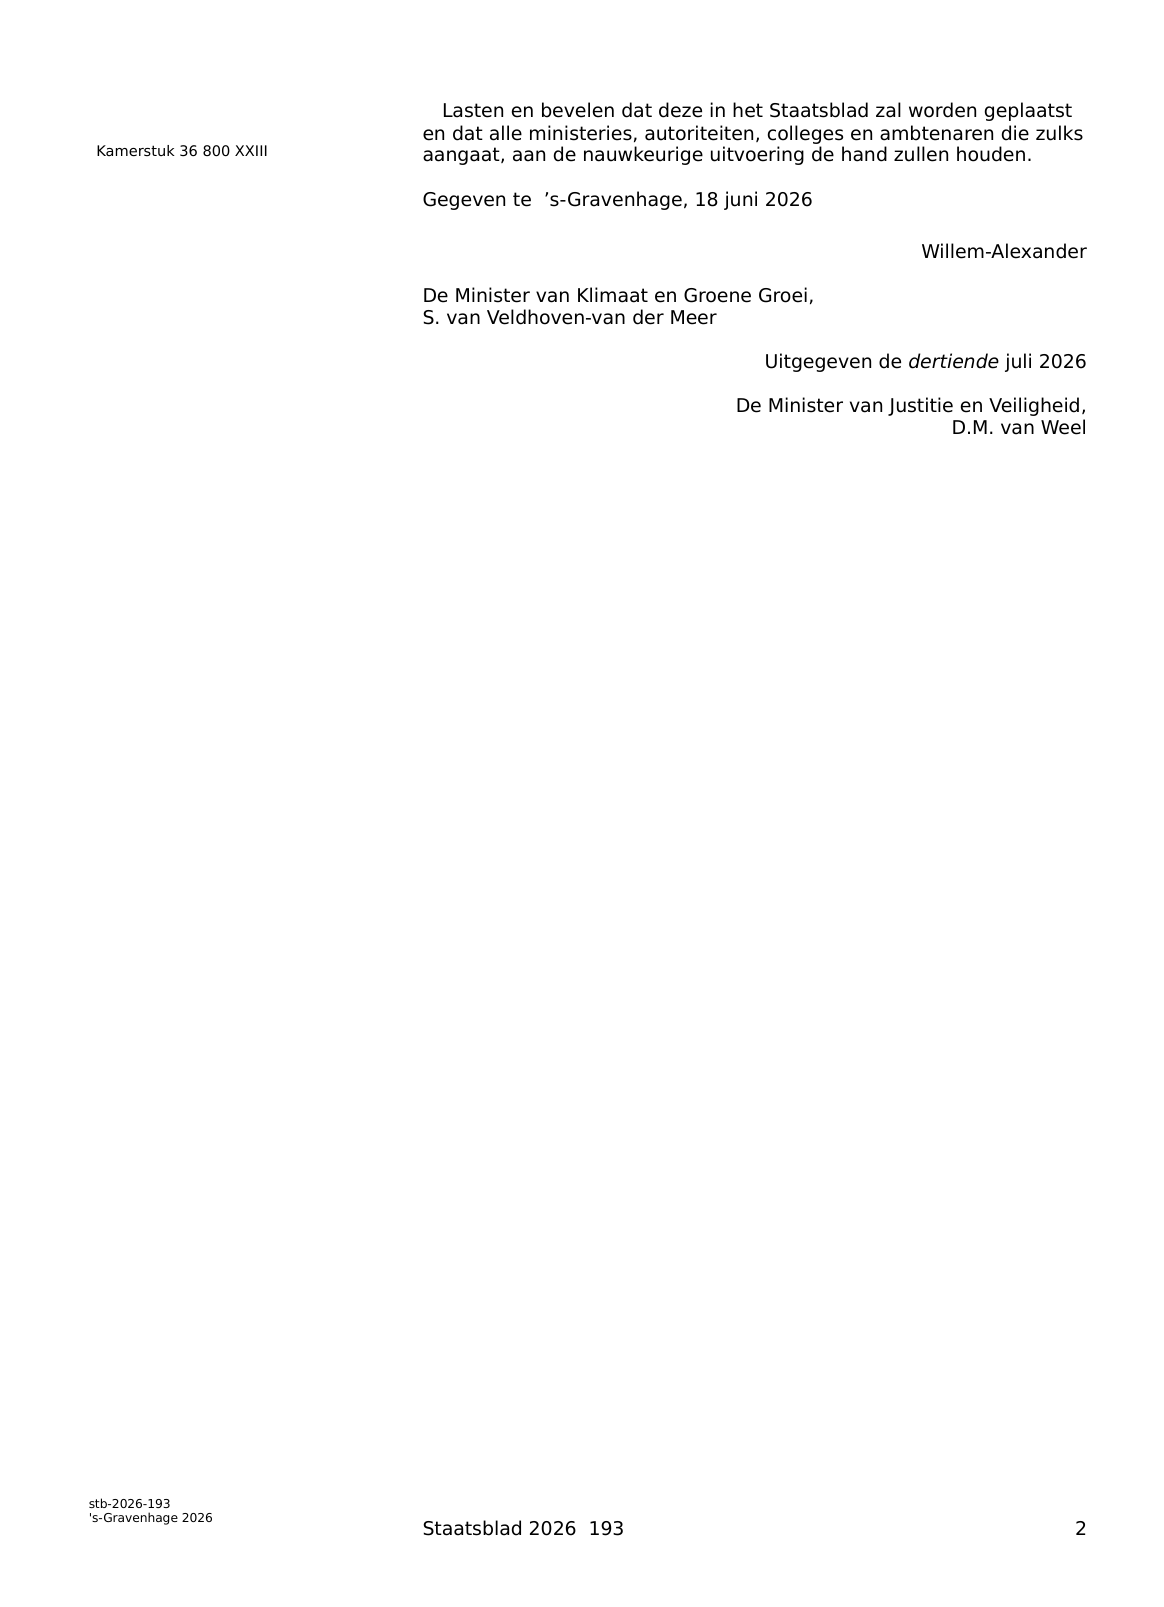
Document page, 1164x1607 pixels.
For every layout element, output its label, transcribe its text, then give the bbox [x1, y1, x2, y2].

text Gegeven te ’s-Gravenhage, 18 juni 2026 [422, 188, 1087, 211]
text Uitgegeven de dertiende juli 2026 [422, 351, 1087, 373]
text Lasten en bevelen dat deze in het Staatsblad zal worden geplaatst en dat alle ministeries, autoriteiten, colleges en ambtenaren die zulks aangaat, aan de nauwkeurige uitvoering de hand zullen houden. [422, 100, 1087, 166]
text Willem-Alexander [422, 241, 1087, 262]
text 's-Gravenhage 2026 [88, 1511, 323, 1525]
text stb-2026-193 [88, 1497, 323, 1511]
text De Minister van Klimaat en Groene Groei, S. van Veldhoven-van der Meer [422, 285, 1087, 329]
text De Minister van Justitie en Veiligheid, D.M. van Weel [422, 395, 1087, 439]
text Kamerstuk 36 800 XXIII [77, 143, 396, 160]
